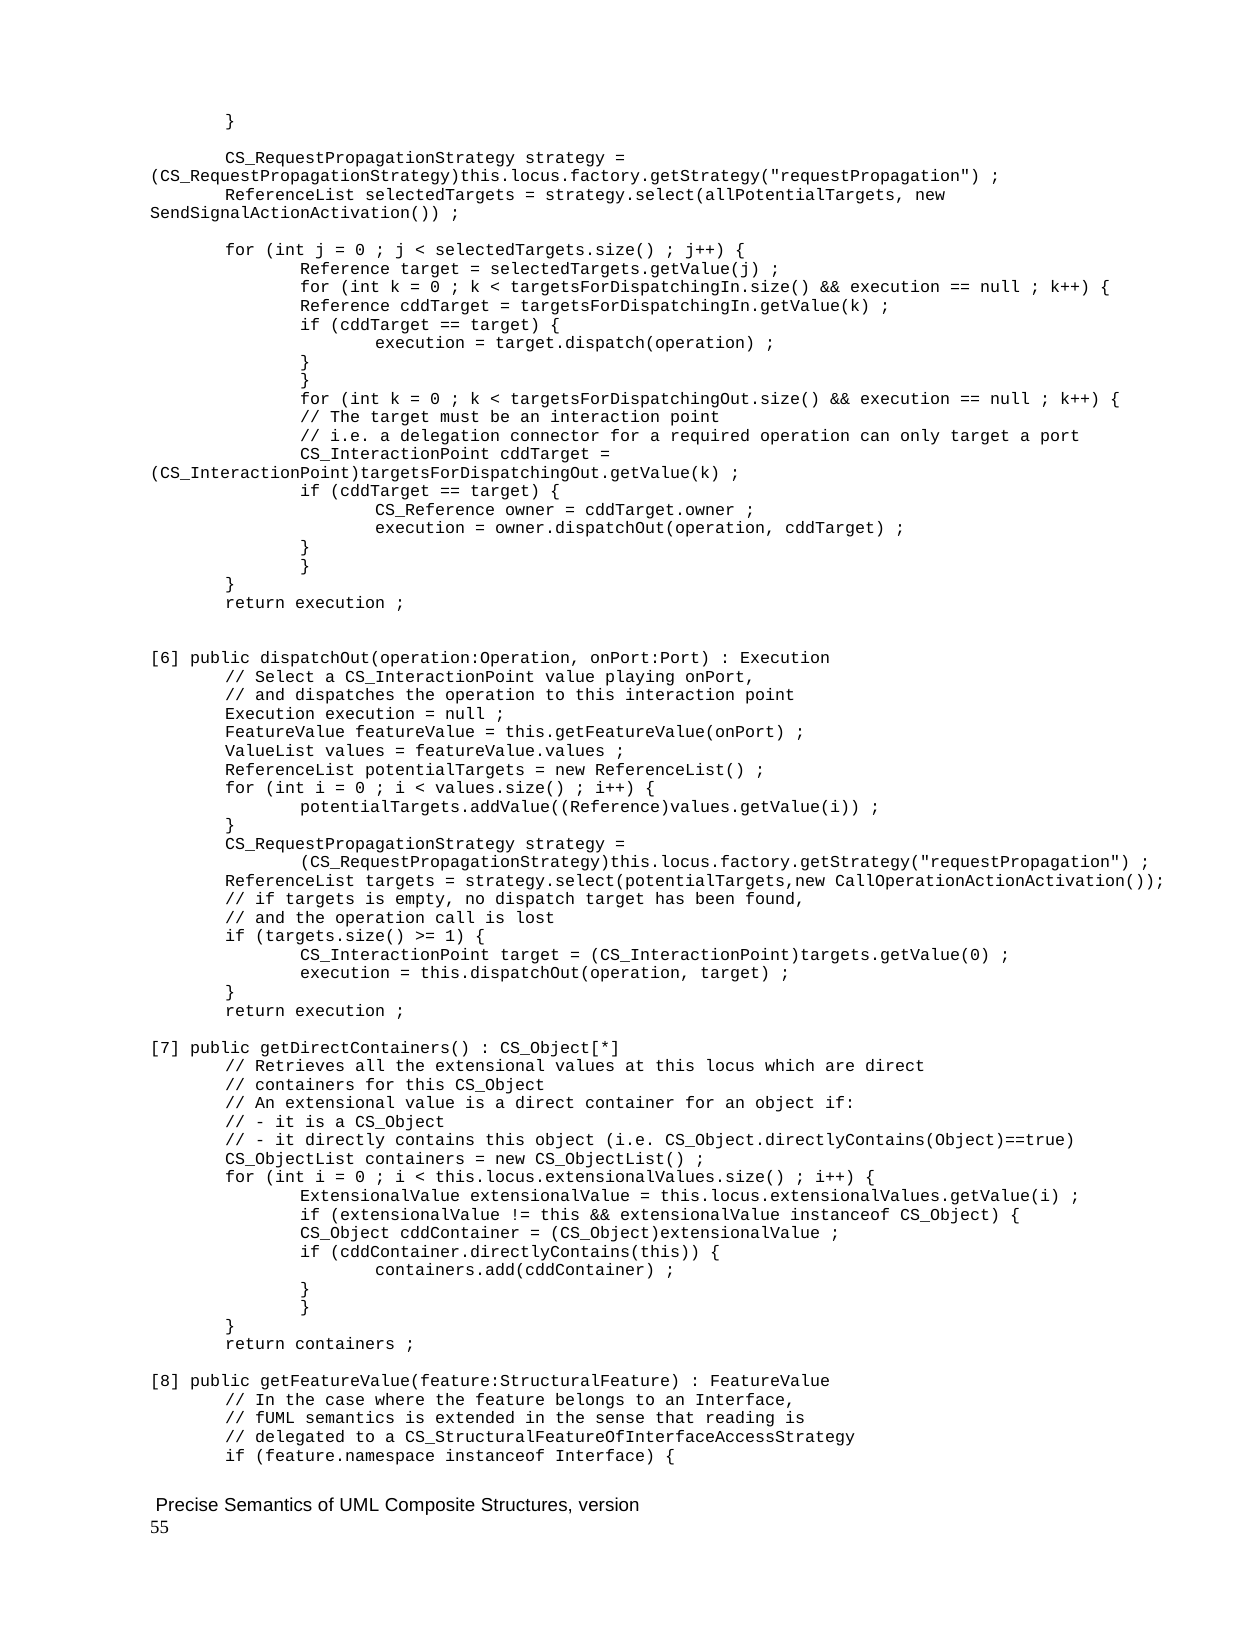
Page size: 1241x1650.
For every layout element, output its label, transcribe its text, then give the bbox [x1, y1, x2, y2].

text // Select a CS_InteractionPoint value playing onPort, // and dispatches the operation to this interaction point Execution execution = null ; FeatureValue featureValue = this.getFeatureValue(onPort) ; ValueList values = featureValue.values ; ReferenceList potentialTargets = new ReferenceList() ; for (int i = 0 ; i < values.size() ; i++) { potentialTargets.addValue((Reference)values.getValue(i)) ; } CS_RequestPropagationStrategy strategy = (CS_RequestPropagationStrategy)this.locus.factory.getStrategy("requestPropagation") ; ReferenceList targets = strategy.select(potentialTargets,new CallOperationActionActivation()); // if targets is empty, no dispatch target has been found, // and the operation call is lost if (targets.size() >= 1) { CS_InteractionPoint target = (CS_InteractionPoint)targets.getValue(0) ; execution = this.dispatchOut(operation, target) ; } return execution ; [150, 669, 1165, 1021]
text // Retrieves all the extensional values at this locus which are direct // containers for this CS_Object // An extensional value is a direct container for an object if: // - it is a CS_Object // - it directly contains this object (i.e. CS_Object.directlyContains(Object)==true) CS_ObjectList containers = new CS_ObjectList() ; for (int i = 0 ; i < this.locus.extensionalValues.size() ; i++) { ExtensionalValue extensionalValue = this.locus.extensionalValues.getValue(i) ; if (extensionalValue != this && extensionalValue instanceof CS_Object) { CS_Object cddContainer = (CS_Object)extensionalValue ; if (cddContainer.directlyContains(this)) { containers.add(cddContainer) ; } } } return containers ; [150, 1058, 1165, 1355]
text // In the case where the feature belongs to an Interface, // fUML semantics is extended in the sense that reading is // delegated to a CS_StructuralFeatureOfInterfaceAccessStrategy if (feature.namespace instanceof Interface) { [150, 1392, 1165, 1466]
text } CS_RequestPropagationStrategy strategy = (CS_RequestPropagationStrategy)this.locus.factory.getStrategy("requestPropagation") ; ReferenceList selectedTargets = strategy.select(allPotentialTargets, new SendSignalActionActivation()) ; for (int j = 0 ; j < selectedTargets.size() ; j++) { Reference target = selectedTargets.getValue(j) ; for (int k = 0 ; k < targetsForDispatchingIn.size() && execution == null ; k++) { Reference cddTarget = targetsForDispatchingIn.getValue(k) ; if (cddTarget == target) { execution = target.dispatch(operation) ; } } for (int k = 0 ; k < targetsForDispatchingOut.size() && execution == null ; k++) { // The target must be an interaction point // i.e. a delegation connector for a required operation can only target a port CS_InteractionPoint cddTarget = (CS_InteractionPoint)targetsForDispatchingOut.getValue(k) ; if (cddTarget == target) { CS_Reference owner = cddTarget.owner ; execution = owner.dispatchOut(operation, cddTarget) ; } } } return execution ; [150, 112, 1165, 632]
text [8] public getFeatureValue(feature:StructuralFeature) : FeatureValue [150, 1373, 1165, 1392]
text [6] public dispatchOut(operation:Operation, onPort:Port) : Execution [150, 650, 1165, 669]
text [7] public getDirectContainers() : CS_Object[*] [150, 1039, 1165, 1058]
